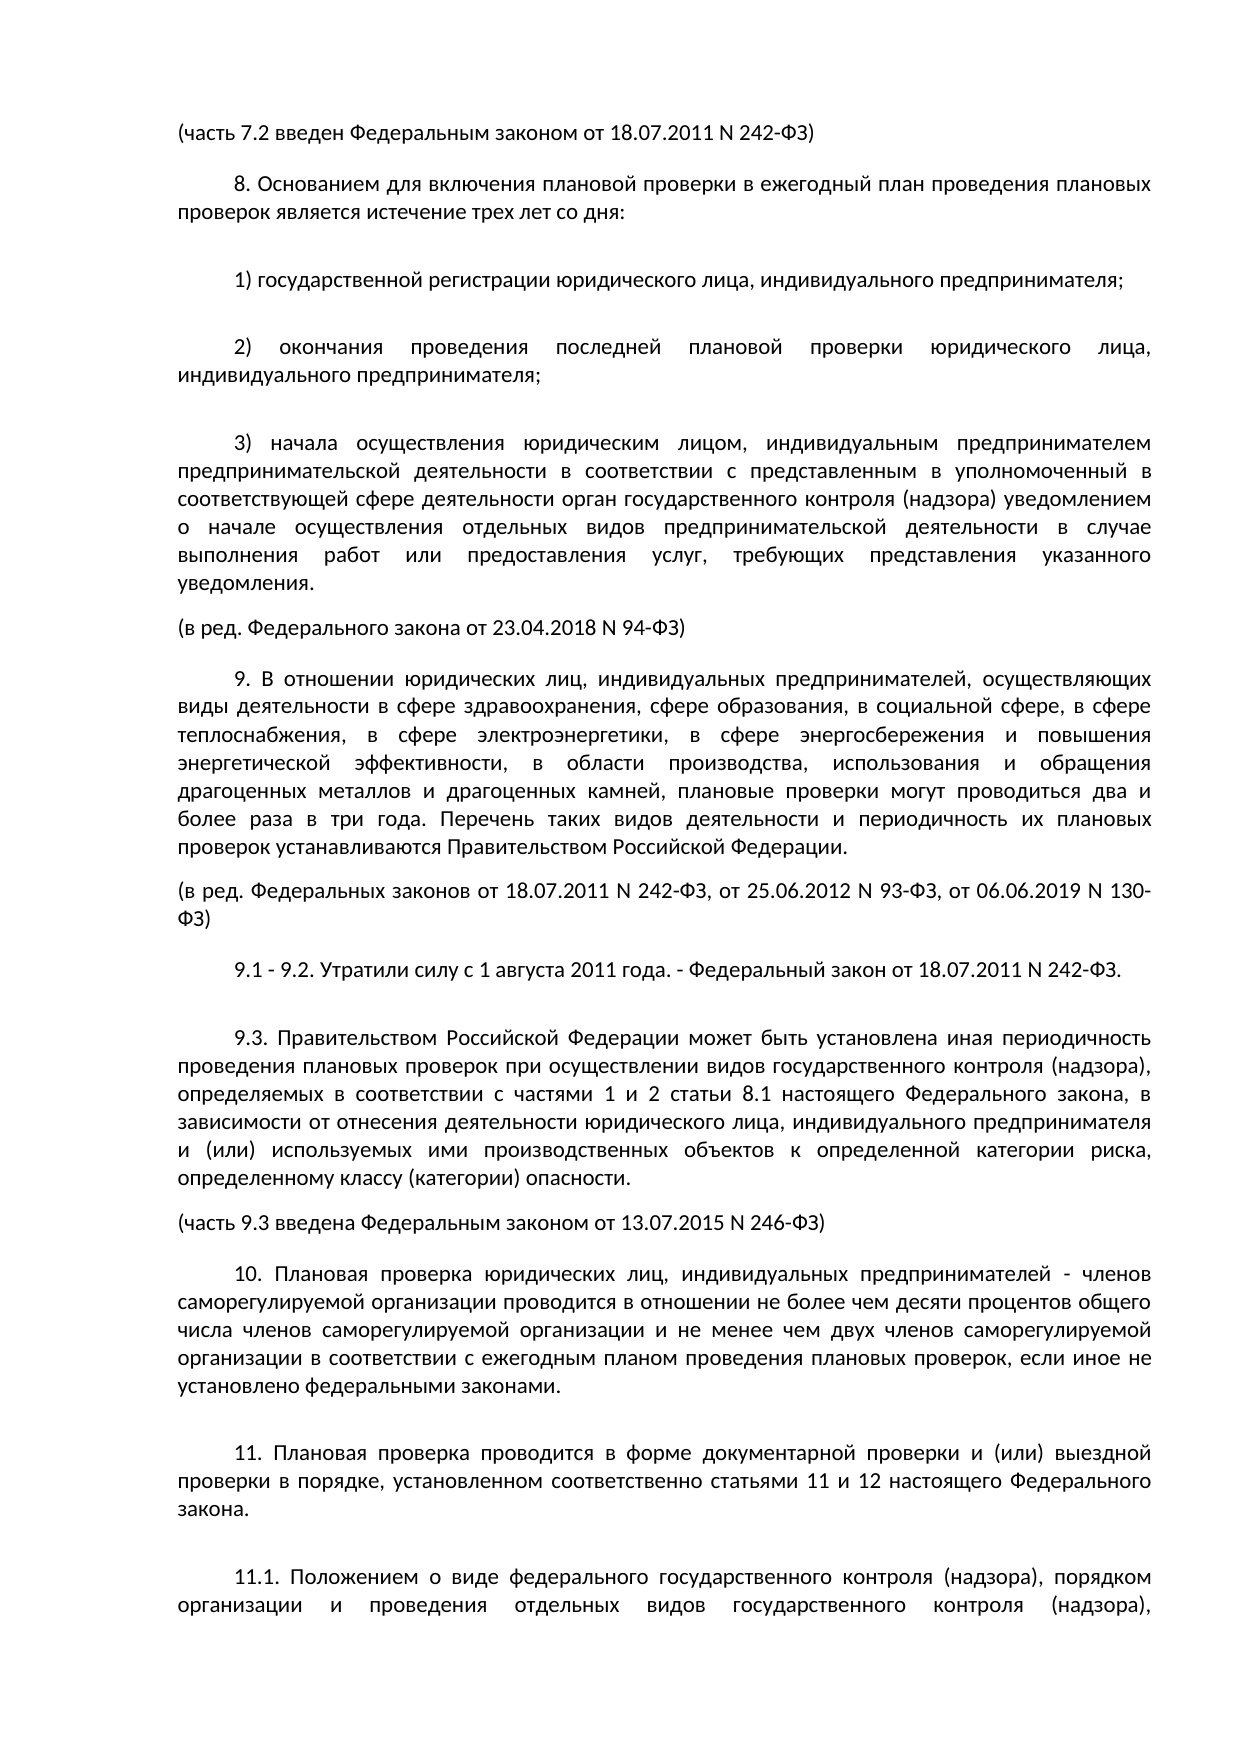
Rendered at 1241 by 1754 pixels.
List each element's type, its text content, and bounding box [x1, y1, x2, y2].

text 11. Плановая проверка проводится в форме документарной проверки и (или) выездной проверки в порядке, установленном соответственно статьями 11 и 12 настоящего Федерального закона. [177, 1438, 1152, 1522]
text 8. Основанием для включения плановой проверки в ежегодный план проведения плановых проверок является истечение трех лет со дня: [177, 169, 1152, 225]
text 9.1 - 9.2. Утратили силу с 1 августа 2011 года. - Федеральный закон от 18.07.2011 N 242-ФЗ. [177, 955, 1152, 983]
text 11.1. Положением о виде федерального государственного контроля (надзора), порядком организации и проведения отдельных видов государственного контроля (надзора), [177, 1562, 1152, 1618]
text 2) окончания проведения последней плановой проверки юридического лица, индивидуального предпринимателя; [177, 332, 1152, 388]
text (в ред. Федерального закона от 23.04.2018 N 94-ФЗ) [177, 613, 1152, 641]
text 9. В отношении юридических лиц, индивидуальных предпринимателей, осуществляющих виды деятельности в сфере здравоохранения, сфере образования, в социальной сфере, в сфере теплоснабжения, в сфере электроэнергетики, в сфере энергосбережения и повышения энергетической эффективности, в области производства, использования и обращения драгоценных металлов и драгоценных камней, плановые проверки могут проводиться два и более раза в три года. Перечень таких видов деятельности и периодичность их плановых проверок устанавливаются Правительством Российской Федерации. [177, 664, 1152, 860]
text 3) начала осуществления юридическим лицом, индивидуальным предпринимателем предпринимательской деятельности в соответствии с представленным в уполномоченный в соответствующей сфере деятельности орган государственного контроля (надзора) уведомлением о начале осуществления отдельных видов предпринимательской деятельности в случае выполнения работ или предоставления услуг, требующих представления указанного уведомления. [177, 428, 1152, 596]
text 10. Плановая проверка юридических лиц, индивидуальных предпринимателей - членов саморегулируемой организации проводится в отношении не более чем десяти процентов общего числа членов саморегулируемой организации и не менее чем двух членов саморегулируемой организации в соответствии с ежегодным планом проведения плановых проверок, если иное не установлено федеральными законами. [177, 1259, 1152, 1399]
text (часть 7.2 введен Федеральным законом от 18.07.2011 N 242-ФЗ) [177, 118, 1152, 146]
text 1) государственной регистрации юридического лица, индивидуального предпринимателя; [177, 265, 1152, 293]
text (в ред. Федеральных законов от 18.07.2011 N 242-ФЗ, от 25.06.2012 N 93-ФЗ, от 06.06.2019 N 130-ФЗ) [177, 876, 1152, 932]
text 9.3. Правительством Российской Федерации может быть установлена иная периодичность проведения плановых проверок при осуществлении видов государственного контроля (надзора), определяемых в соответствии с частями 1 и 2 статьи 8.1 настоящего Федерального закона, в зависимости от отнесения деятельности юридического лица, индивидуального предпринимателя и (или) используемых ими производственных объектов к определенной категории риска, определенному классу (категории) опасности. [177, 1023, 1152, 1191]
text (часть 9.3 введена Федеральным законом от 13.07.2015 N 246-ФЗ) [177, 1208, 1152, 1236]
